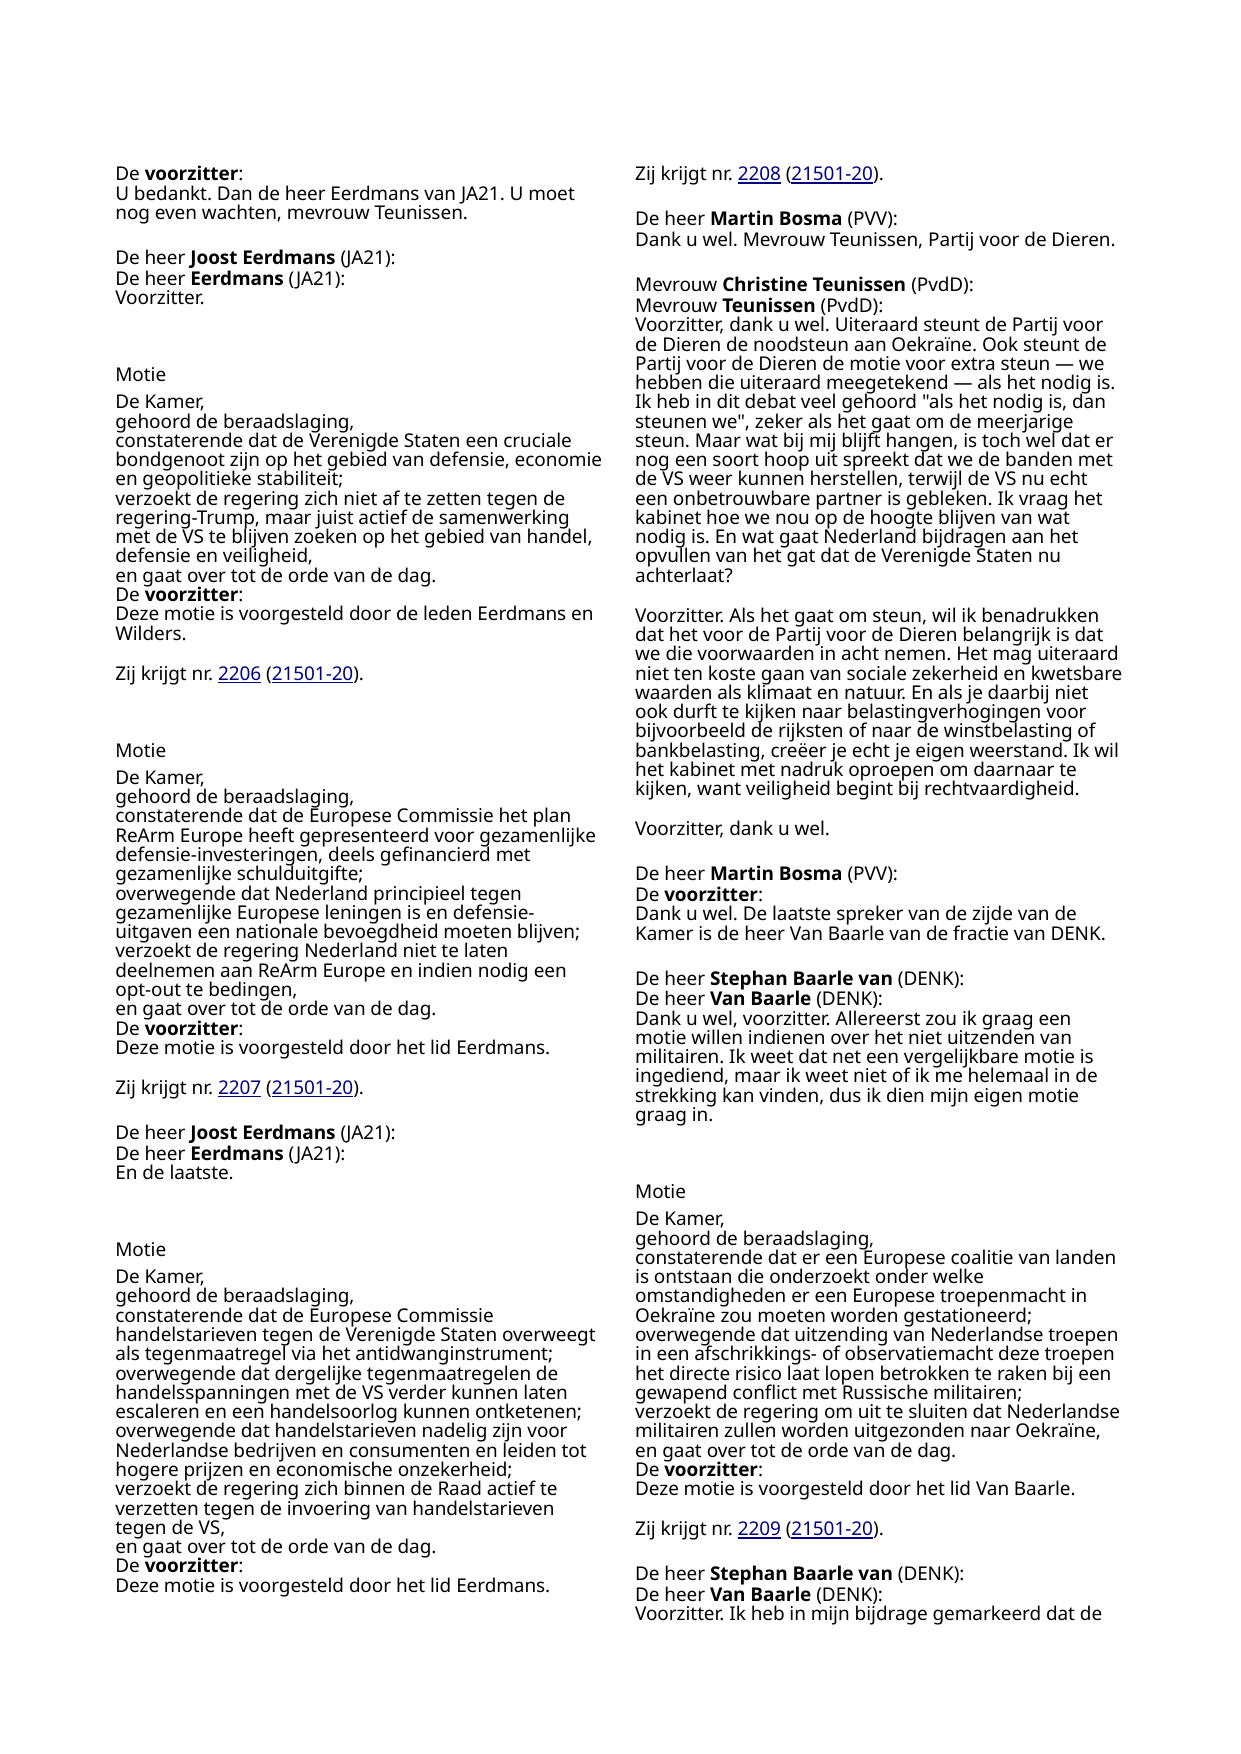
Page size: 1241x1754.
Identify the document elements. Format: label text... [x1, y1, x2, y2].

text Deze motie is voorgesteld door de leden Eerdmans en Wilders. [115, 605, 605, 644]
text De heer Van Baarle (DENK): [635, 1586, 1125, 1605]
text verzoekt de regering zich binnen de Raad actief te verzetten tegen de invoering van handelstarieven tegen de VS, [115, 1480, 605, 1538]
text De Kamer, [635, 1210, 1125, 1230]
text De heer Van Baarle (DENK): [635, 990, 1125, 1010]
text Motie [115, 1237, 605, 1262]
text De voorzitter: [115, 1557, 605, 1577]
text De Kamer, [115, 393, 605, 413]
text overwegende dat uitzending van Nederlandse troepen in een afschrikkings- of observatiemacht deze troepen het directe risico laat lopen betrokken te raken bij een gewapend conflict met Russische militairen; [635, 1326, 1125, 1403]
text constaterende dat de Europese Commissie handelstarieven tegen de Verenigde Staten overweegt als tegenmaatregel via het antidwanginstrument; [115, 1307, 605, 1364]
text gehoord de beraadslaging, [115, 788, 605, 807]
text verzoekt de regering zich niet af te zetten tegen de regering-Trump, maar juist actief de samenwerking met de VS te blijven zoeken op het gebied van handel, defensie en veiligheid, [115, 490, 605, 567]
text gehoord de beraadslaging, [635, 1230, 1125, 1249]
text De voorzitter: [635, 886, 1125, 905]
text Motie [635, 1179, 1125, 1204]
text Dank u wel. De laatste spreker van de zijde van de Kamer is de heer Van Baarle van de fractie van DENK. [635, 905, 1125, 944]
text gehoord de beraadslaging, [115, 1287, 605, 1307]
text De heer Joost Eerdmans (JA21): [115, 244, 605, 270]
text overwegende dat handelstarieven nadelig zijn voor Nederlandse bedrijven en consumenten en leiden tot hogere prijzen en economische onzekerheid; [115, 1422, 605, 1480]
text en gaat over tot de orde van de dag. [115, 1000, 605, 1019]
text en gaat over tot de orde van de dag. [115, 567, 605, 586]
text gehoord de beraadslaging, [115, 413, 605, 432]
text De voorzitter: [115, 165, 605, 184]
text De heer Eerdmans (JA21): [115, 270, 605, 289]
text Mevrouw Christine Teunissen (PvdD): [635, 271, 1125, 297]
text Motie [115, 362, 605, 387]
text Voorzitter. Ik heb in mijn bijdrage gemarkeerd dat de [635, 1605, 1125, 1624]
text Voorzitter. [115, 289, 605, 308]
text Zij krijgt nr. 2206 (21501-20). [115, 664, 605, 684]
text De voorzitter: [115, 1019, 605, 1039]
text Voorzitter, dank u wel. Uiteraard steunt de Partij voor de Dieren de noodsteun aan Oekraïne. Ook steunt de Partij voor de Dieren de motie voor extra steun — we hebben die uiteraard meegetekend — als het nodig is. Ik heb in dit debat veel gehoord "als het nodig is, dan steunen we", zeker als het gaat om de meerjarige steun. Maar wat bij mij blijft hangen, is toch wel dat er nog een soort hoop uit spreekt dat we de banden met de VS weer kunnen herstellen, terwijl de VS nu echt een onbetrouwbare partner is gebleken. Ik vraag het kabinet hoe we nou op de hoogte blijven van wat nodig is. En wat gaat Nederland bijdragen aan het opvullen van het gat dat de Verenigde Staten nu achterlaat? [635, 316, 1125, 586]
text overwegende dat Nederland principieel tegen gezamenlijke Europese leningen is en defensie-uitgaven een nationale bevoegdheid moeten blijven; [115, 884, 605, 942]
text Voorzitter. Als het gaat om steun, wil ik benadrukken dat het voor de Partij voor de Dieren belangrijk is dat we die voorwaarden in acht nemen. Het mag uiteraard niet ten koste gaan van sociale zekerheid en kwetsbare waarden als klimaat en natuur. En als je daarbij niet ook durft te kijken naar belastingverhogingen voor bijvoorbeeld de rijksten of naar de winstbelasting of bankbelasting, creëer je echt je eigen weerstand. Ik wil het kabinet met nadruk oproepen om daarnaar te kijken, want veiligheid begint bij rechtvaardigheid. [635, 607, 1125, 799]
text Motie [115, 737, 605, 763]
text De Kamer, [115, 1268, 605, 1287]
text U bedankt. Dan de heer Eerdmans van JA21. U moet nog even wachten, mevrouw Teunissen. [115, 184, 605, 223]
text De heer Martin Bosma (PVV): [635, 205, 1125, 231]
text De Kamer, [115, 769, 605, 788]
text Zij krijgt nr. 2207 (21501-20). [115, 1079, 605, 1098]
text De heer Eerdmans (JA21): [115, 1144, 605, 1164]
text Dank u wel, voorzitter. Allereerst zou ik graag een motie willen indienen over het niet uitzenden van militairen. Ik weet dat net een vergelijkbare motie is ingediend, maar ik weet niet of ik me helemaal in de strekking kan vinden, dus ik dien mijn eigen motie graag in. [635, 1010, 1125, 1125]
text Mevrouw Teunissen (PvdD): [635, 297, 1125, 316]
text En de laatste. [115, 1164, 605, 1183]
text overwegende dat dergelijke tegenmaatregelen de handelsspanningen met de VS verder kunnen laten escaleren en een handelsoorlog kunnen ontketenen; [115, 1364, 605, 1422]
text Zij krijgt nr. 2209 (21501-20). [635, 1520, 1125, 1539]
text Deze motie is voorgesteld door het lid Eerdmans. [115, 1577, 605, 1596]
text Voorzitter, dank u wel. [635, 820, 1125, 839]
text De heer Martin Bosma (PVV): [635, 860, 1125, 886]
text De heer Stephan Baarle van (DENK): [635, 965, 1125, 990]
text constaterende dat er een Europese coalitie van landen is ontstaan die onderzoekt onder welke omstandigheden er een Europese troepenmacht in Oekraïne zou moeten worden gestationeerd; [635, 1249, 1125, 1326]
text De voorzitter: [115, 586, 605, 605]
text De voorzitter: [635, 1461, 1125, 1480]
text constaterende dat de Verenigde Staten een cruciale bondgenoot zijn op het gebied van defensie, economie en geopolitieke stabiliteit; [115, 432, 605, 490]
text De heer Stephan Baarle van (DENK): [635, 1560, 1125, 1586]
text verzoekt de regering Nederland niet te laten deelnemen aan ReArm Europe en indien nodig een opt-out te bedingen, [115, 942, 605, 1000]
text Zij krijgt nr. 2208 (21501-20). [635, 165, 1125, 184]
text Deze motie is voorgesteld door het lid Van Baarle. [635, 1480, 1125, 1499]
text Dank u wel. Mevrouw Teunissen, Partij voor de Dieren. [635, 231, 1125, 250]
text en gaat over tot de orde van de dag. [635, 1442, 1125, 1461]
text verzoekt de regering om uit te sluiten dat Nederlandse militairen zullen worden uitgezonden naar Oekraïne, [635, 1403, 1125, 1442]
text Deze motie is voorgesteld door het lid Eerdmans. [115, 1039, 605, 1058]
text en gaat over tot de orde van de dag. [115, 1538, 605, 1557]
text constaterende dat de Europese Commissie het plan ReArm Europe heeft gepresenteerd voor gezamenlijke defensie-investeringen, deels gefinancierd met gezamenlijke schulduitgifte; [115, 807, 605, 884]
text De heer Joost Eerdmans (JA21): [115, 1119, 605, 1144]
